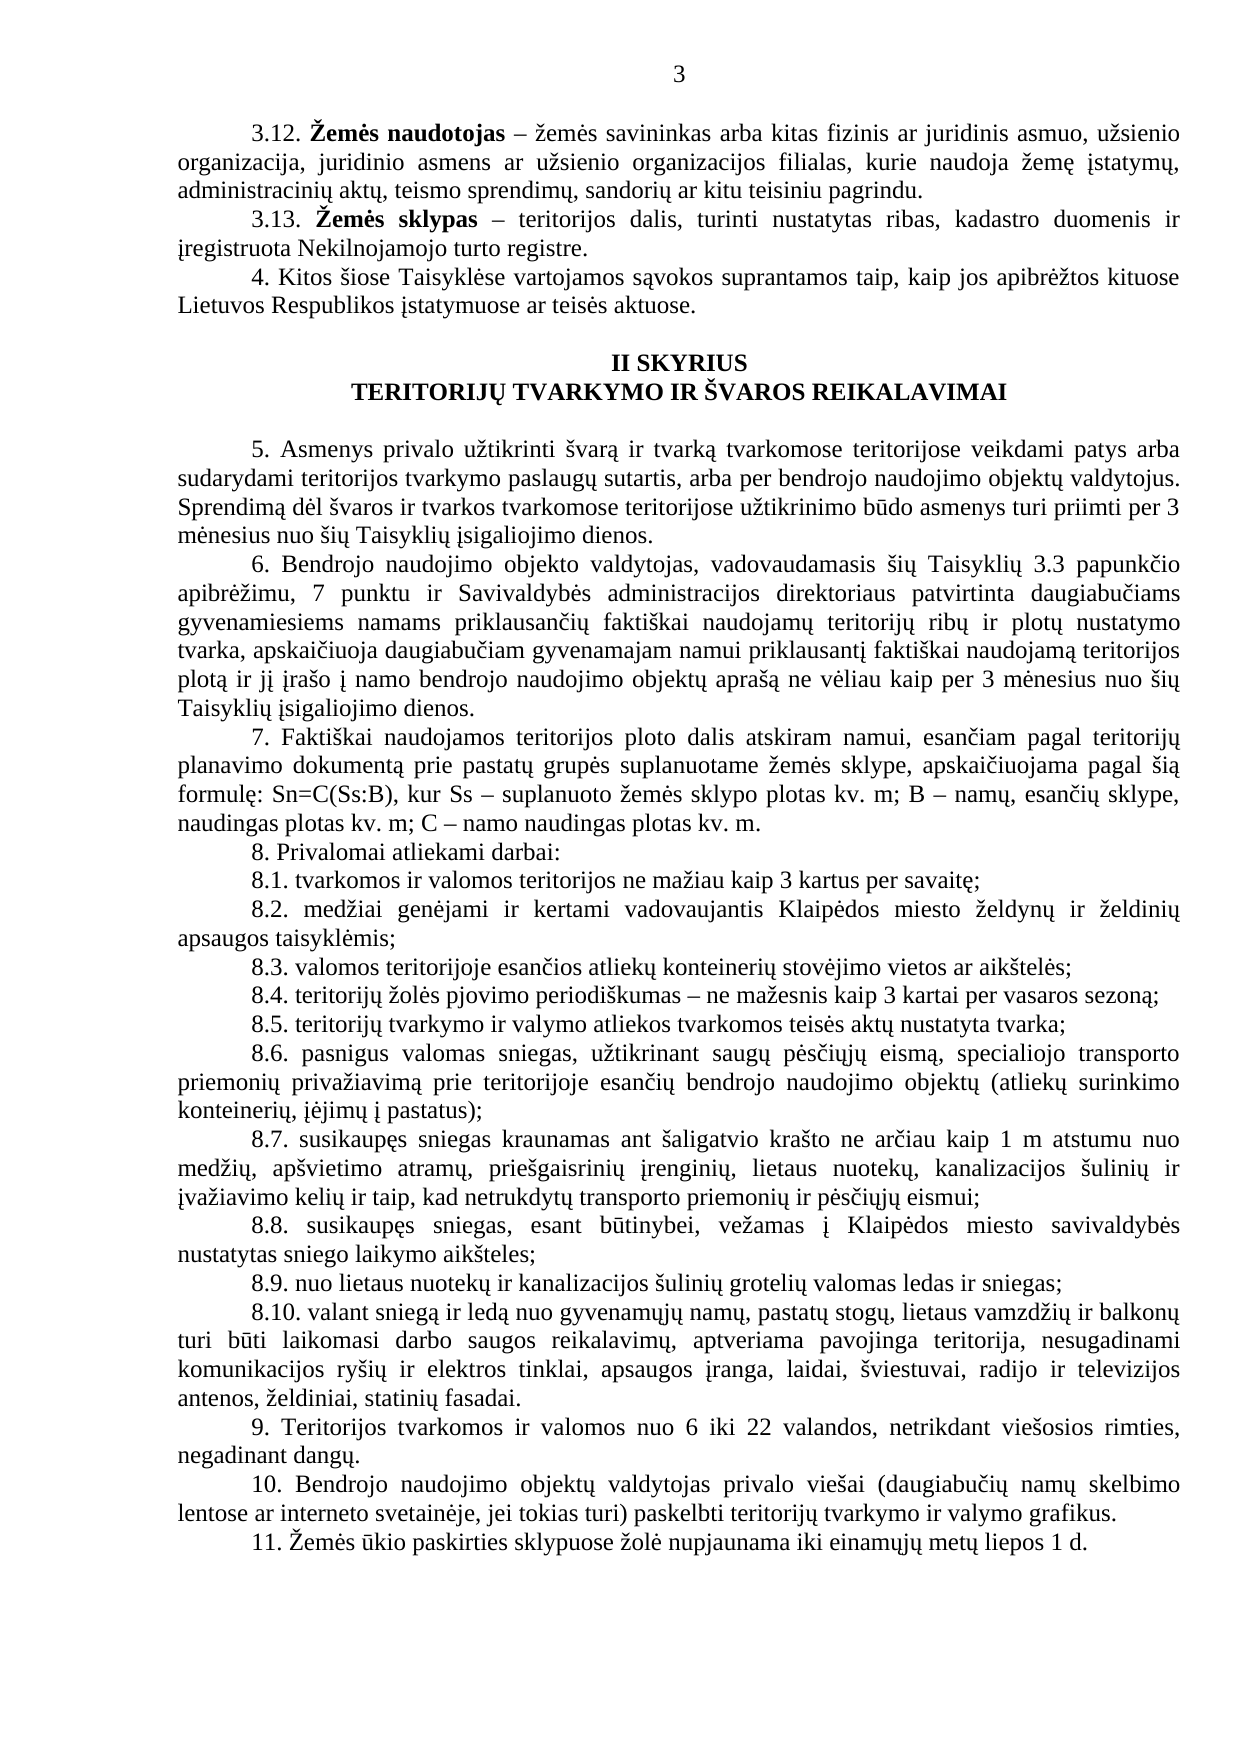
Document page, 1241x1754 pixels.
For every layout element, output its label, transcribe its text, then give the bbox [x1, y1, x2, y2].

text 8.3. valomos teritorijoje esančios atliekų konteinerių stovėjimo vietos ar aikštelės; [177, 952, 1181, 981]
text 8.10. valant sniegą ir ledą nuo gyvenamųjų namų, pastatų stogų, lietaus vamzdžių ir balkonų turi būti laikomasi darbo saugos reikalavimų, aptveriama pavojinga teritorija, nesugadinami komunikacijos ryšių ir elektros tinklai, apsaugos įranga, laidai, šviestuvai, radijo ir televizijos antenos, želdiniai, statinių fasadai. [177, 1297, 1181, 1412]
text TERITORIJŲ TVARKYMO IR ŠVAROS REIKALAVIMAI [177, 377, 1181, 406]
text 4. Kitos šiose Taisyklėse vartojamos sąvokos suprantamos taip, kaip jos apibrėžtos kituose Lietuvos Respublikos įstatymuose ar teisės aktuose. [177, 262, 1181, 319]
text 8.9. nuo lietaus nuotekų ir kanalizacijos šulinių grotelių valomas ledas ir sniegas; [177, 1268, 1181, 1297]
text 8.2. medžiai genėjami ir kertami vadovaujantis Klaipėdos miesto želdynų ir želdinių apsaugos taisyklėmis; [177, 894, 1181, 952]
text 5. Asmenys privalo užtikrinti švarą ir tvarką tvarkomose teritorijose veikdami patys arba sudarydami teritorijos tvarkymo paslaugų sutartis, arba per bendrojo naudojimo objektų valdytojus. Sprendimą dėl švaros ir tvarkos tvarkomose teritorijose užtikrinimo būdo asmenys turi priimti per 3 mėnesius nuo šių Taisyklių įsigaliojimo dienos. [177, 434, 1181, 549]
text 6. Bendrojo naudojimo objekto valdytojas, vadovaudamasis šių Taisyklių 3.3 papunkčio apibrėžimu, 7 punktu ir Savivaldybės administracijos direktoriaus patvirtinta daugiabučiams gyvenamiesiems namams priklausančių faktiškai naudojamų teritorijų ribų ir plotų nustatymo tvarka, apskaičiuoja daugiabučiam gyvenamajam namui priklausantį faktiškai naudojamą teritorijos plotą ir jį įrašo į namo bendrojo naudojimo objektų aprašą ne vėliau kaip per 3 mėnesius nuo šių Taisyklių įsigaliojimo dienos. [177, 549, 1181, 722]
text 8.7. susikaupęs sniegas kraunamas ant šaligatvio krašto ne arčiau kaip 1 m atstumu nuo medžių, apšvietimo atramų, priešgaisrinių įrenginių, lietaus nuotekų, kanalizacijos šulinių ir įvažiavimo kelių ir taip, kad netrukdytų transporto priemonių ir pėsčiųjų eismui; [177, 1124, 1181, 1211]
text 8. Privalomai atliekami darbai: [177, 837, 1181, 866]
text 3.12. Žemės naudotojas – žemės savininkas arba kitas fizinis ar juridinis asmuo, užsienio organizacija, juridinio asmens ar užsienio organizacijos filialas, kurie naudoja žemę įstatymų, administracinių aktų, teismo sprendimų, sandorių ar kitu teisiniu pagrindu. [177, 118, 1181, 204]
text 8.5. teritorijų tvarkymo ir valymo atliekos tvarkomos teisės aktų nustatyta tvarka; [177, 1009, 1181, 1038]
text 8.6. pasnigus valomas sniegas, užtikrinant saugų pėsčiųjų eismą, specialiojo transporto priemonių privažiavimą prie teritorijoje esančių bendrojo naudojimo objektų (atliekų surinkimo konteinerių, įėjimų į pastatus); [177, 1038, 1181, 1124]
text 3.13. Žemės sklypas – teritorijos dalis, turinti nustatytas ribas, kadastro duomenis ir įregistruota Nekilnojamojo turto registre. [177, 204, 1181, 262]
text 8.1. tvarkomos ir valomos teritorijos ne mažiau kaip 3 kartus per savaitę; [177, 866, 1181, 894]
text 10. Bendrojo naudojimo objektų valdytojas privalo viešai (daugiabučių namų skelbimo lentose ar interneto svetainėje, jei tokias turi) paskelbti teritorijų tvarkymo ir valymo grafikus. [177, 1469, 1181, 1527]
text 8.8. susikaupęs sniegas, esant būtinybei, vežamas į Klaipėdos miesto savivaldybės nustatytas sniego laikymo aikšteles; [177, 1211, 1181, 1268]
text 8.4. teritorijų žolės pjovimo periodiškumas – ne mažesnis kaip 3 kartai per vasaros sezoną; [177, 981, 1181, 1009]
text 11. Žemės ūkio paskirties sklypuose žolė nupjaunama iki einamųjų metų liepos 1 d. [177, 1527, 1181, 1556]
text II SKYRIUS [177, 348, 1181, 377]
text 7. Faktiškai naudojamos teritorijos ploto dalis atskiram namui, esančiam pagal teritorijų planavimo dokumentą prie pastatų grupės suplanuotame žemės sklype, apskaičiuojama pagal šią formulę: Sn=C(Ss:B), kur Ss – suplanuoto žemės sklypo plotas kv. m; B – namų, esančių sklype, naudingas plotas kv. m; C – namo naudingas plotas kv. m. [177, 722, 1181, 837]
text 9. Teritorijos tvarkomos ir valomos nuo 6 iki 22 valandos, netrikdant viešosios rimties, negadinant dangų. [177, 1412, 1181, 1469]
